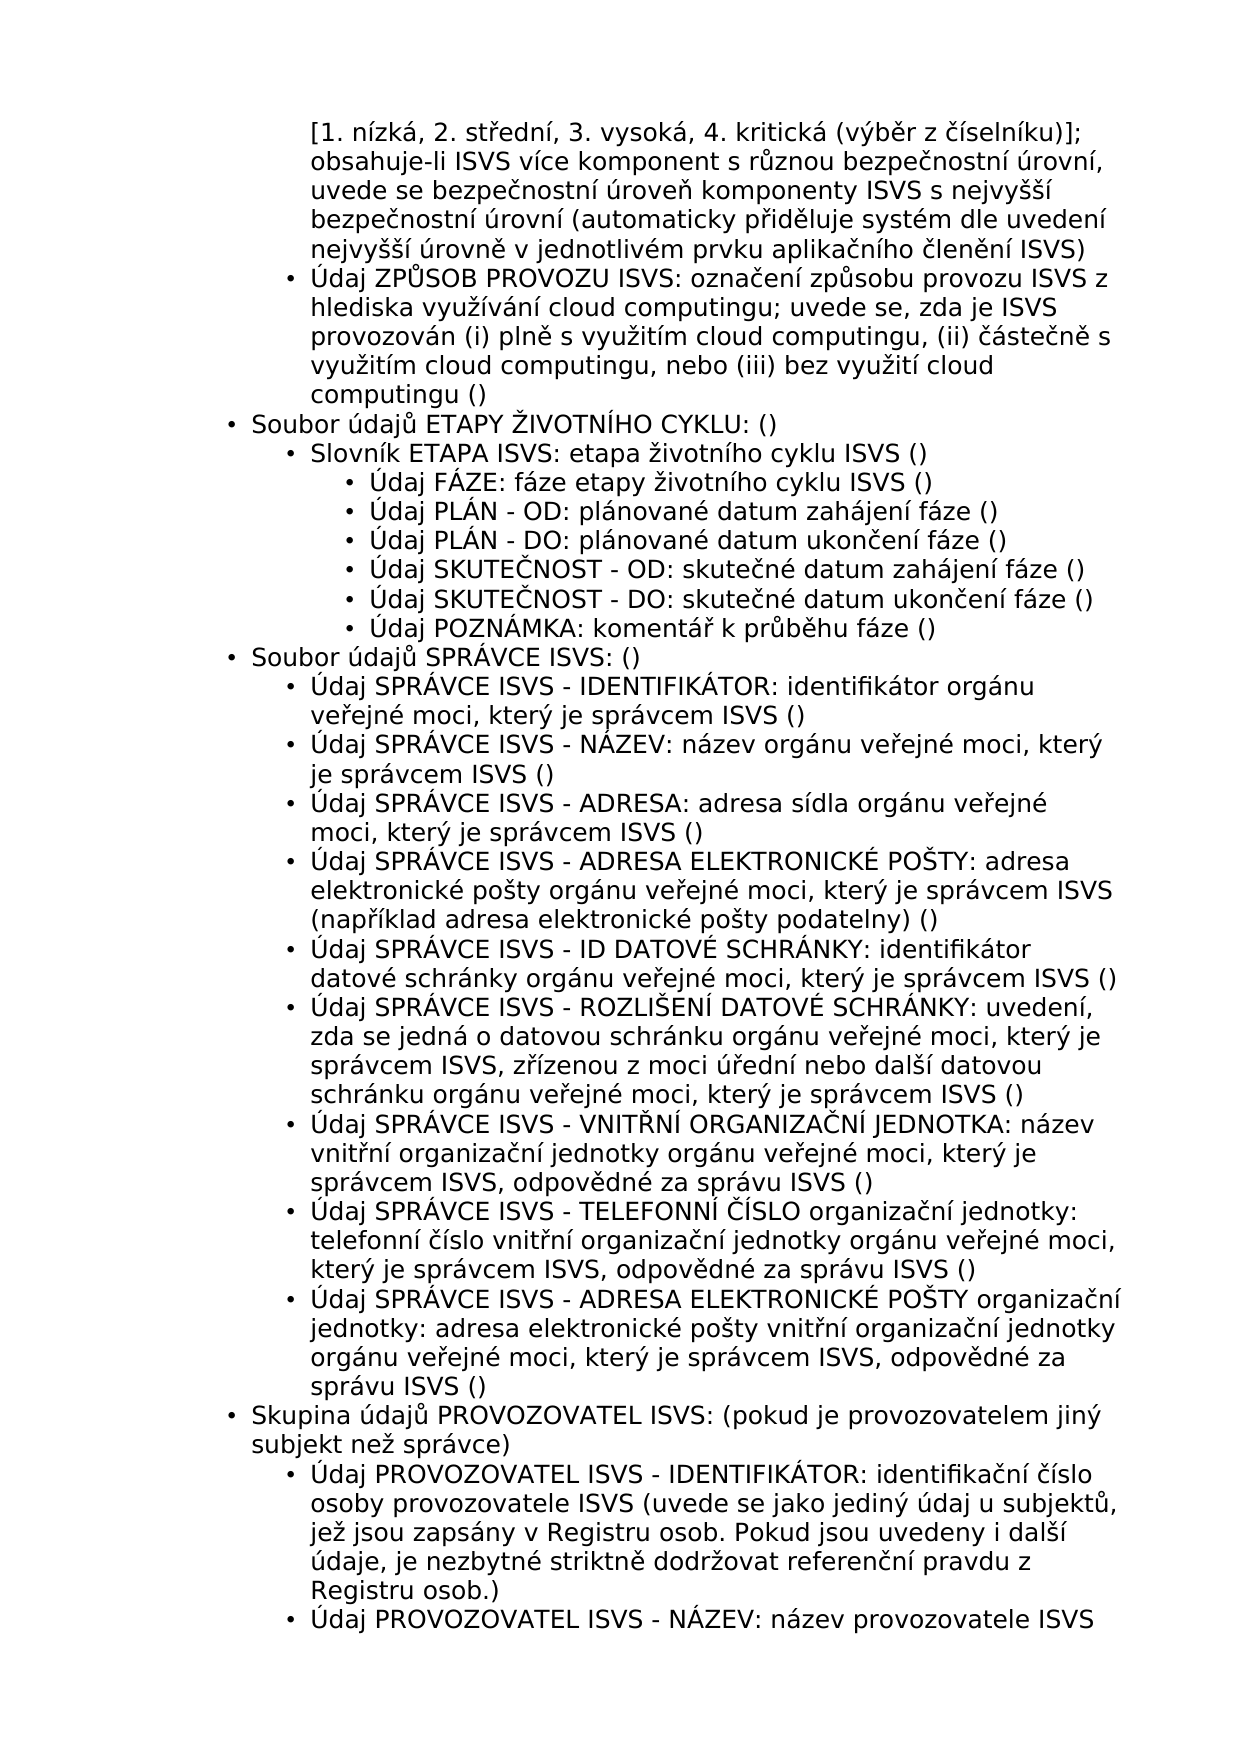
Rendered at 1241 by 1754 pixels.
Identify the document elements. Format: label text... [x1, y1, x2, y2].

list Údaj SPRÁVCE ISVS - ADRESA ELEKTRONICKÉ POŠTY: adresa elektronické pošty orgánu veřejné moci, který je správcem ISVS (například adresa elektronické pošty podatelny) () [295, 847, 1122, 935]
list [1. nízká, 2. střední, 3. vysoká, 4. kritická (výběr z číselníku)]; obsahuje-li ISVS více komponent s různou bezpečnostní úrovní, uvede se bezpečnostní úroveň komponenty ISVS s nejvyšší bezpečnostní úrovní (automaticky přiděluje systém dle uvedení nejvyšší úrovně v jednotlivém prvku aplikačního členění ISVS) [295, 118, 1122, 264]
list Údaj PROVOZOVATEL ISVS - IDENTIFIKÁTOR: identifikační číslo osoby provozovatele ISVS (uvede se jako jediný údaj u subjektů, jež jsou zapsány v Registru osob. Pokud jsou uvedeny i další údaje, je nezbytné striktně dodržovat referenční pravdu z Registru osob.) [295, 1460, 1122, 1606]
list Údaj PROVOZOVATEL ISVS - NÁZEV: název provozovatele ISVS [295, 1606, 1122, 1635]
list Údaj ZPŮSOB PROVOZU ISVS: označení způsobu provozu ISVS z hlediska využívání cloud computingu; uvede se, zda je ISVS provozován (i) plně s využitím cloud computingu, (ii) částečně s využitím cloud computingu, nebo (iii) bez využití cloud computingu () [295, 264, 1122, 410]
list Soubor údajů SPRÁVCE ISVS: () [236, 643, 1122, 672]
list Údaj SPRÁVCE ISVS - ID DATOVÉ SCHRÁNKY: identifikátor datové schránky orgánu veřejné moci, který je správcem ISVS () [295, 935, 1122, 993]
list Údaj FÁZE: fáze etapy životního cyklu ISVS () [354, 468, 1122, 497]
list Údaj SPRÁVCE ISVS - ADRESA ELEKTRONICKÉ POŠTY organizační jednotky: adresa elektronické pošty vnitřní organizační jednotky orgánu veřejné moci, který je správcem ISVS, odpovědné za správu ISVS () [295, 1285, 1122, 1401]
list Údaj SKUTEČNOST - DO: skutečné datum ukončení fáze () [354, 585, 1122, 614]
list Údaj SPRÁVCE ISVS - NÁZEV: název orgánu veřejné moci, který je správcem ISVS () [295, 731, 1122, 789]
list Skupina údajů PROVOZOVATEL ISVS: (pokud je provozovatelem jiný subjekt než správce) [236, 1401, 1122, 1460]
list Údaj POZNÁMKA: komentář k průběhu fáze () [354, 614, 1122, 643]
list Údaj SPRÁVCE ISVS - TELEFONNÍ ČÍSLO organizační jednotky: telefonní číslo vnitřní organizační jednotky orgánu veřejné moci, který je správcem ISVS, odpovědné za správu ISVS () [295, 1197, 1122, 1285]
list Údaj SPRÁVCE ISVS - ADRESA: adresa sídla orgánu veřejné moci, který je správcem ISVS () [295, 789, 1122, 847]
list Údaj SPRÁVCE ISVS - IDENTIFIKÁTOR: identifikátor orgánu veřejné moci, který je správcem ISVS () [295, 672, 1122, 731]
list Soubor údajů ETAPY ŽIVOTNÍHO CYKLU: () [236, 410, 1122, 439]
list Údaj SPRÁVCE ISVS - ROZLIŠENÍ DATOVÉ SCHRÁNKY: uvedení, zda se jedná o datovou schránku orgánu veřejné moci, který je správcem ISVS, zřízenou z moci úřední nebo další datovou schránku orgánu veřejné moci, který je správcem ISVS () [295, 993, 1122, 1110]
list Slovník ETAPA ISVS: etapa životního cyklu ISVS () [295, 439, 1122, 468]
list Údaj PLÁN - DO: plánované datum ukončení fáze () [354, 526, 1122, 556]
list Údaj SKUTEČNOST - OD: skutečné datum zahájení fáze () [354, 556, 1122, 585]
list Údaj SPRÁVCE ISVS - VNITŘNÍ ORGANIZAČNÍ JEDNOTKA: název vnitřní organizační jednotky orgánu veřejné moci, který je správcem ISVS, odpovědné za správu ISVS () [295, 1110, 1122, 1197]
list Údaj PLÁN - OD: plánované datum zahájení fáze () [354, 497, 1122, 526]
